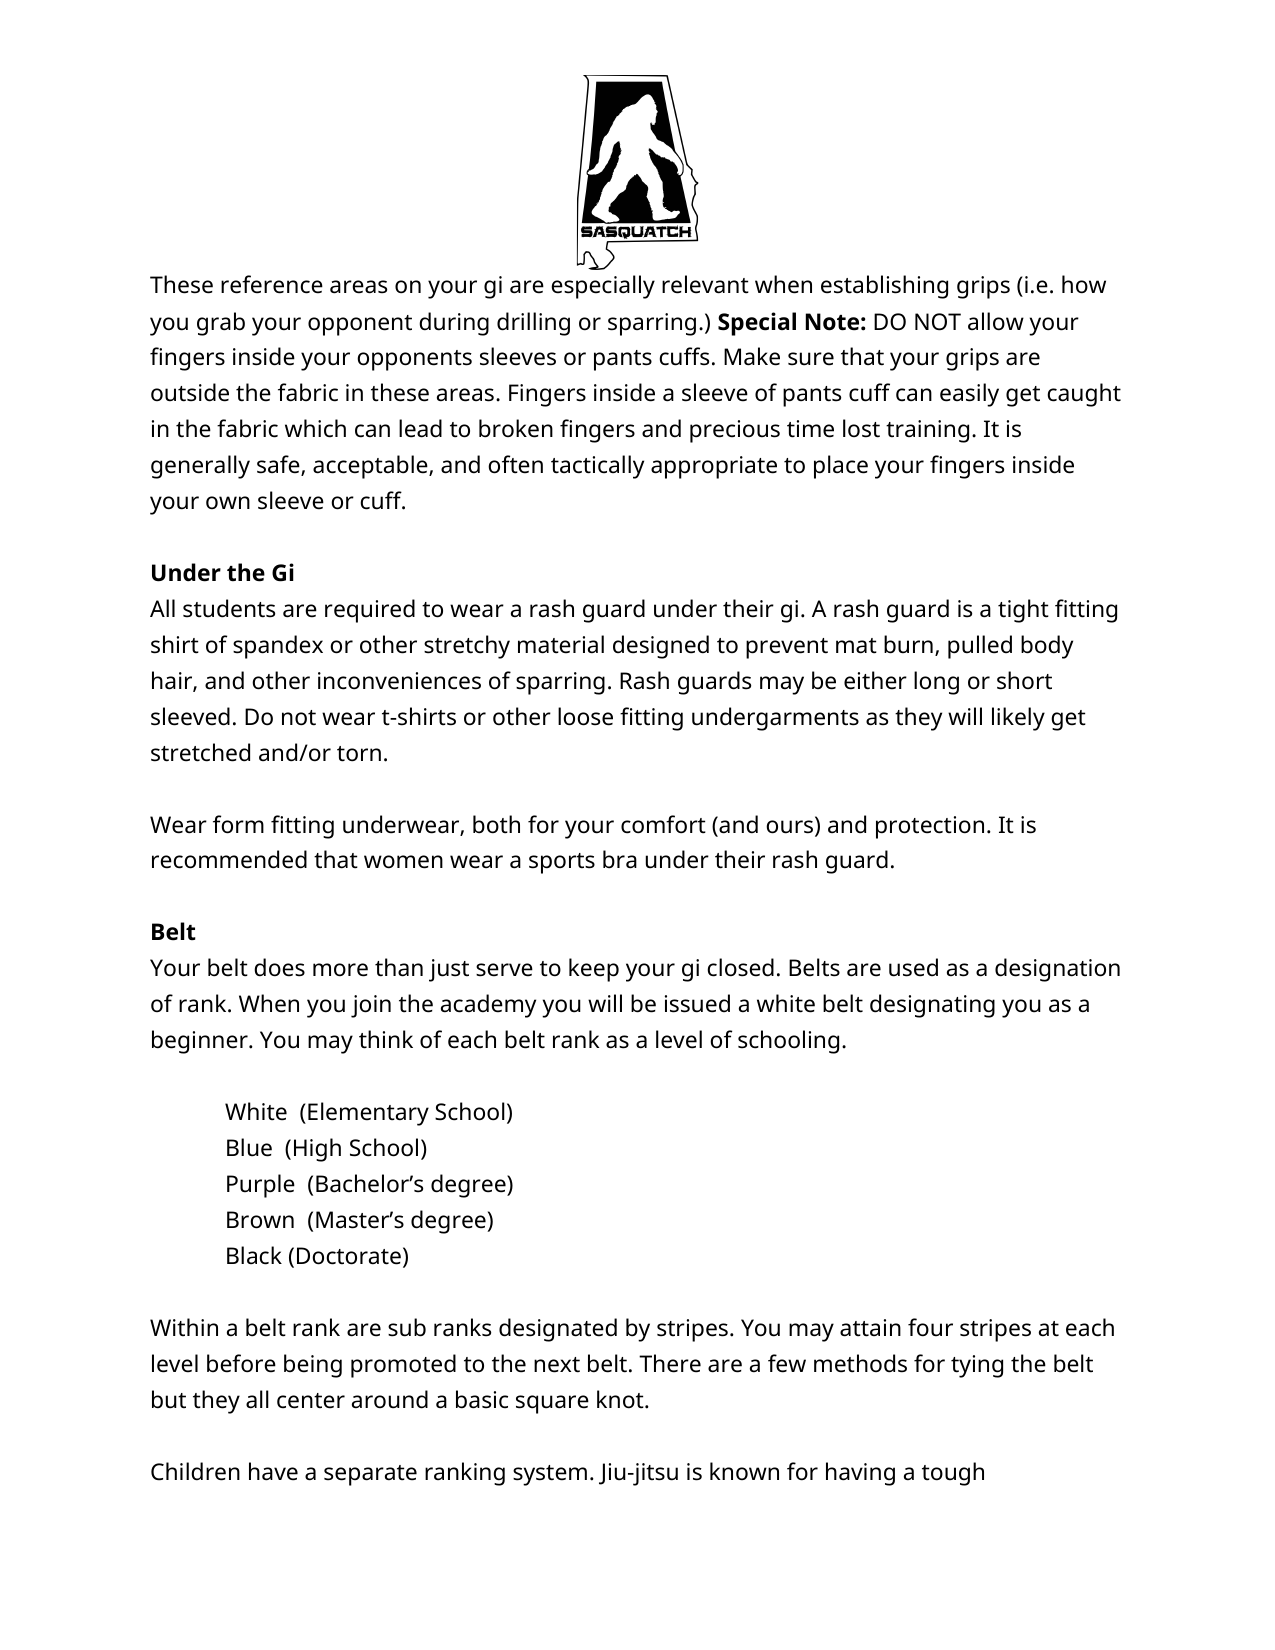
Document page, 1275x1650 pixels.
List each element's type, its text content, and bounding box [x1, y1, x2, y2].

text Your belt does more than just serve to keep your gi closed. Belts are used as a designation of rank. When you join the academy you will be issued a white belt designating you as a beginner. You may think of each belt rank as a level of schooling. [150, 952, 1125, 1055]
text Blue (High School) [225, 1132, 1125, 1163]
text White (Elementary School) [225, 1096, 1125, 1127]
picture [576, 75, 699, 270]
text Children have a separate ranking system. Jiu-jitsu is known for having a tough [150, 1455, 1125, 1487]
text Brown (Master’s degree) [225, 1204, 1125, 1235]
text Black (Doctorate) [225, 1240, 1125, 1271]
text Purple (Bachelor’s degree) [225, 1168, 1125, 1199]
text Under the Gi [150, 557, 1125, 588]
text Belt [150, 916, 1125, 948]
text All students are required to wear a rash guard under their gi. A rash guard is a tight fitting shirt of spandex or other stretchy material designed to prevent mat burn, pulled body hair, and other inconveniences of sparring. Rash guards may be either long or short sleeved. Do not wear t-shirts or other loose fitting undergarments as they will likely get stretched and/or torn. [150, 593, 1125, 768]
text Within a belt rank are sub ranks designated by stripes. You may attain four stripes at each level before being promoted to the next belt. There are a few methods for tying the belt but they all center around a basic square knot. [150, 1312, 1125, 1415]
text Wear form fitting underwear, both for your comfort (and ours) and protection. It is recommended that women wear a sports bra under their rash guard. [150, 808, 1125, 876]
text These reference areas on your gi are especially relevant when establishing grips (i.e. how you grab your opponent during drilling or sparring.) Special Note: DO NOT allow your fingers inside your opponents sleeves or pants cuffs. Make sure that your grips are outside the fabric in these areas. Fingers inside a sleeve of pants cuff can easily get caught in the fabric which can lead to broken fingers and precious time lost training. It is generally safe, acceptable, and often tactically appropriate to place your fingers inside your own sleeve or cuff. [150, 269, 1125, 516]
